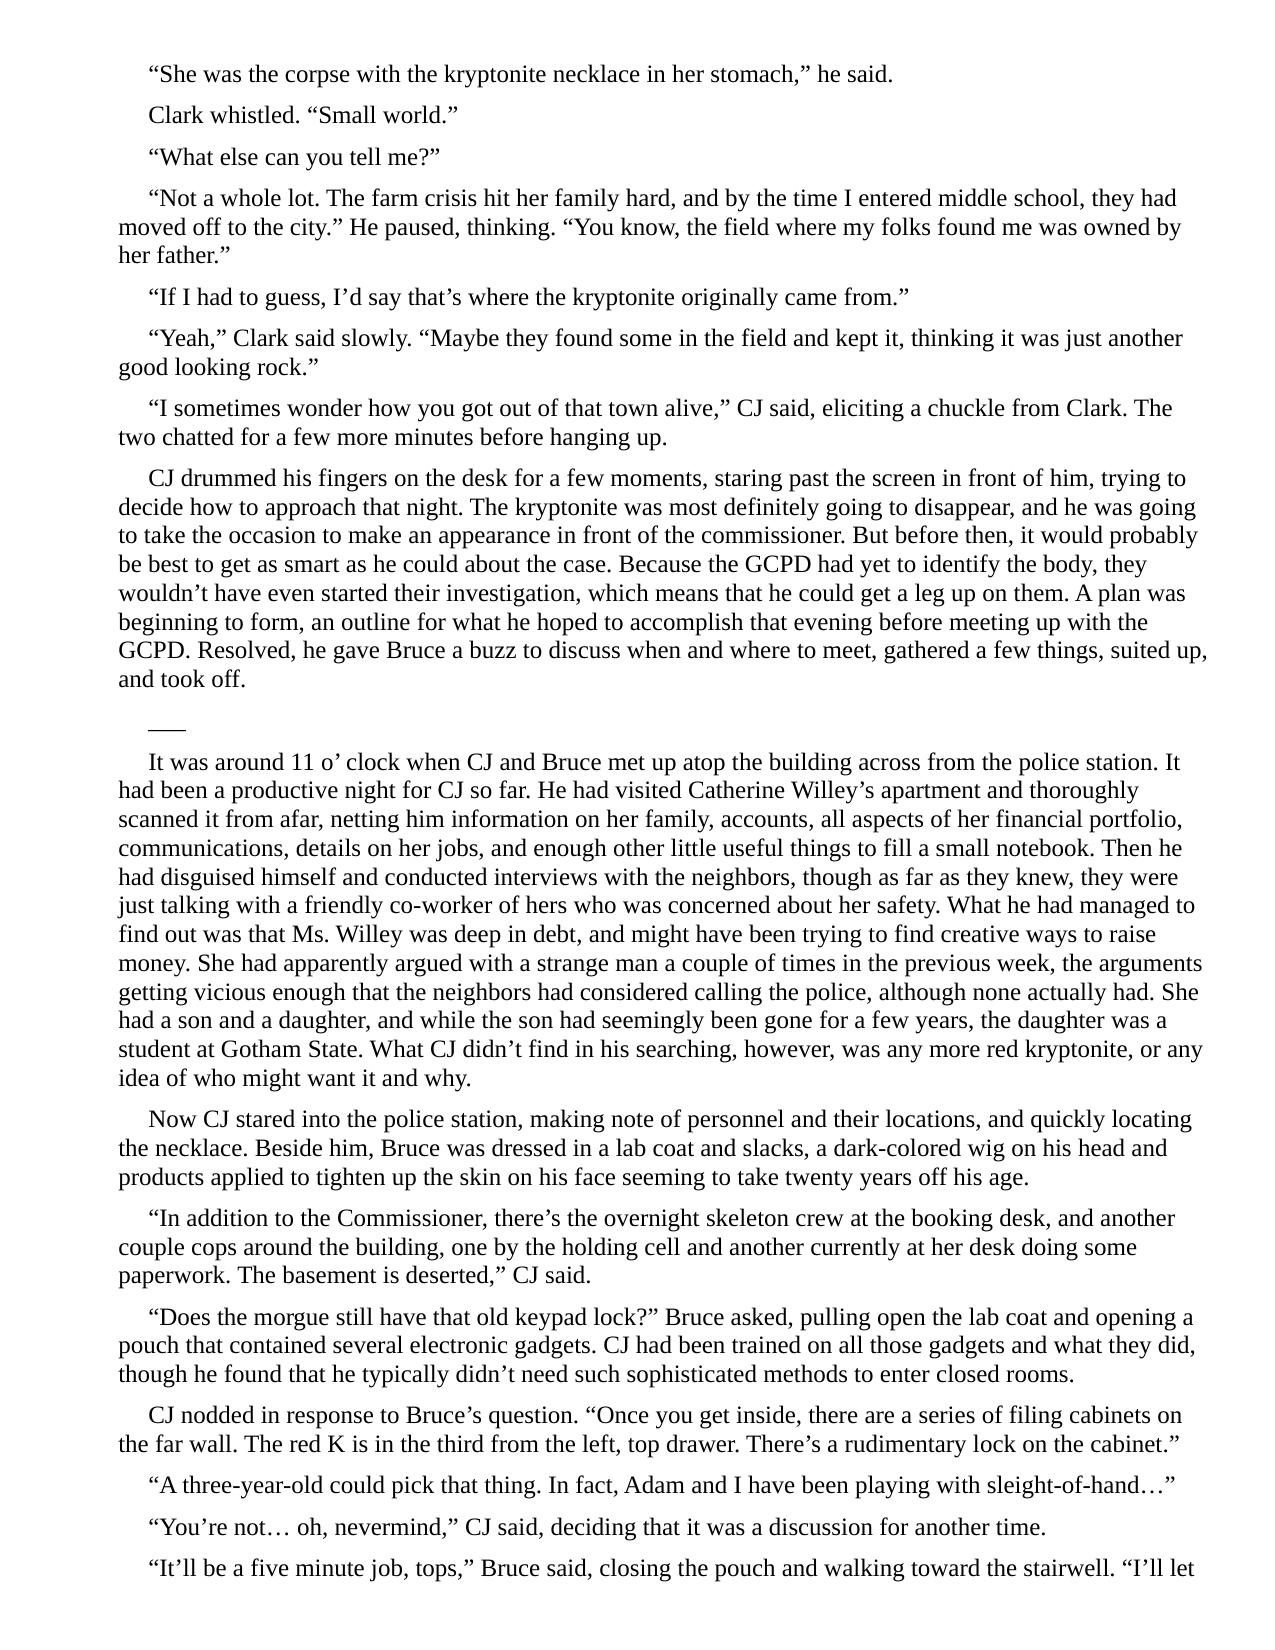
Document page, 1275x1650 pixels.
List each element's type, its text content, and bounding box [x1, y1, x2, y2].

text “She was the corpse with the kryptonite necklace in her stomach,” he said. [118, 59, 1216, 88]
text Now CJ stared into the police station, making note of personnel and their locations, and quickly locating the necklace. Beside him, Bruce was dressed in a lab coat and slacks, a dark-colored wig on his head and products applied to tighten up the skin on his face seeming to take twenty years off his age. [118, 1104, 1216, 1190]
text CJ drummed his fingers on the desk for a few moments, staring past the screen in front of him, trying to decide how to approach that night. The kryptonite was most definitely going to disappear, and he was going to take the occasion to make an appearance in front of the commissioner. But before then, it would probably be best to get as smart as he could about the case. Because the GCPD had yet to identify the body, they wouldn’t have even started their investigation, which means that he could get a leg up on them. A plan was beginning to form, an outline for what he hoped to accomplish that evening before meeting up with the GCPD. Resolved, he gave Bruce a buzz to discuss when and where to meet, gathered a few things, suited up, and took off. [118, 463, 1216, 693]
text “A three-year-old could pick that thing. In fact, Adam and I have been playing with sleight-of-hand…” [118, 1470, 1216, 1499]
text “Yeah,” Clark said slowly. “Maybe they found some in the field and kept it, thinking it was just another good looking rock.” [118, 323, 1216, 380]
text “It’ll be a five minute job, tops,” Bruce said, closing the pouch and walking toward the stairwell. “I’ll let [118, 1553, 1216, 1582]
text “What else can you tell me?” [118, 142, 1216, 170]
text “If I had to guess, I’d say that’s where the kryptonite originally came from.” [118, 282, 1216, 310]
text It was around 11 o’ clock when CJ and Bruce met up atop the building across from the police station. It had been a productive night for CJ so far. He had visited Catherine Willey’s apartment and thoroughly scanned it from afar, netting him information on her family, accounts, all aspects of her financial portfolio, communications, details on her jobs, and enough other little useful things to fill a small notebook. Then he had disguised himself and conducted interviews with the neighbors, though as far as they knew, they were just talking with a friendly co-worker of hers who was concerned about her safety. What he had managed to find out was that Ms. Willey was deep in debt, and might have been trying to find creative ways to raise money. She had apparently argued with a strange man a couple of times in the previous week, the arguments getting vicious enough that the neighbors had considered calling the police, although none actually had. She had a son and a daughter, and while the son had seemingly been gone for a few years, the daughter was a student at Gotham State. What CJ didn’t find in his searching, however, was any more red kryptonite, or any idea of who might want it and why. [118, 747, 1216, 1092]
text CJ nodded in response to Bruce’s question. “Once you get inside, there are a series of filing cabinets on the far wall. The red K is in the third from the left, top drawer. There’s a rudimentary lock on the cabinet.” [118, 1400, 1216, 1458]
text “You’re not… oh, nevermind,” CJ said, deciding that it was a discussion for another time. [118, 1512, 1216, 1540]
text “I sometimes wonder how you got out of that town alive,” CJ said, eliciting a chuckle from Clark. The two chatted for a few more minutes before hanging up. [118, 393, 1216, 450]
text “Does the morgue still have that old keypad lock?” Bruce asked, pulling open the lab coat and opening a pouch that contained several electronic gadgets. CJ had been trained on all those gadgets and what they did, though he found that he typically didn’t need such sophisticated methods to enter closed rooms. [118, 1302, 1216, 1388]
text “Not a whole lot. The farm crisis hit her family hard, and by the time I entered middle school, they had moved off to the city.” He paused, thinking. “You know, the field where my folks found me was owned by her father.” [118, 183, 1216, 269]
text “In addition to the Commissioner, there’s the overnight skeleton crew at the booking desk, and another couple cops around the building, one by the holding cell and another currently at her desk doing some paperwork. The basement is deserted,” CJ said. [118, 1203, 1216, 1289]
text Clark whistled. “Small world.” [118, 100, 1216, 129]
text ___ [118, 705, 1216, 734]
